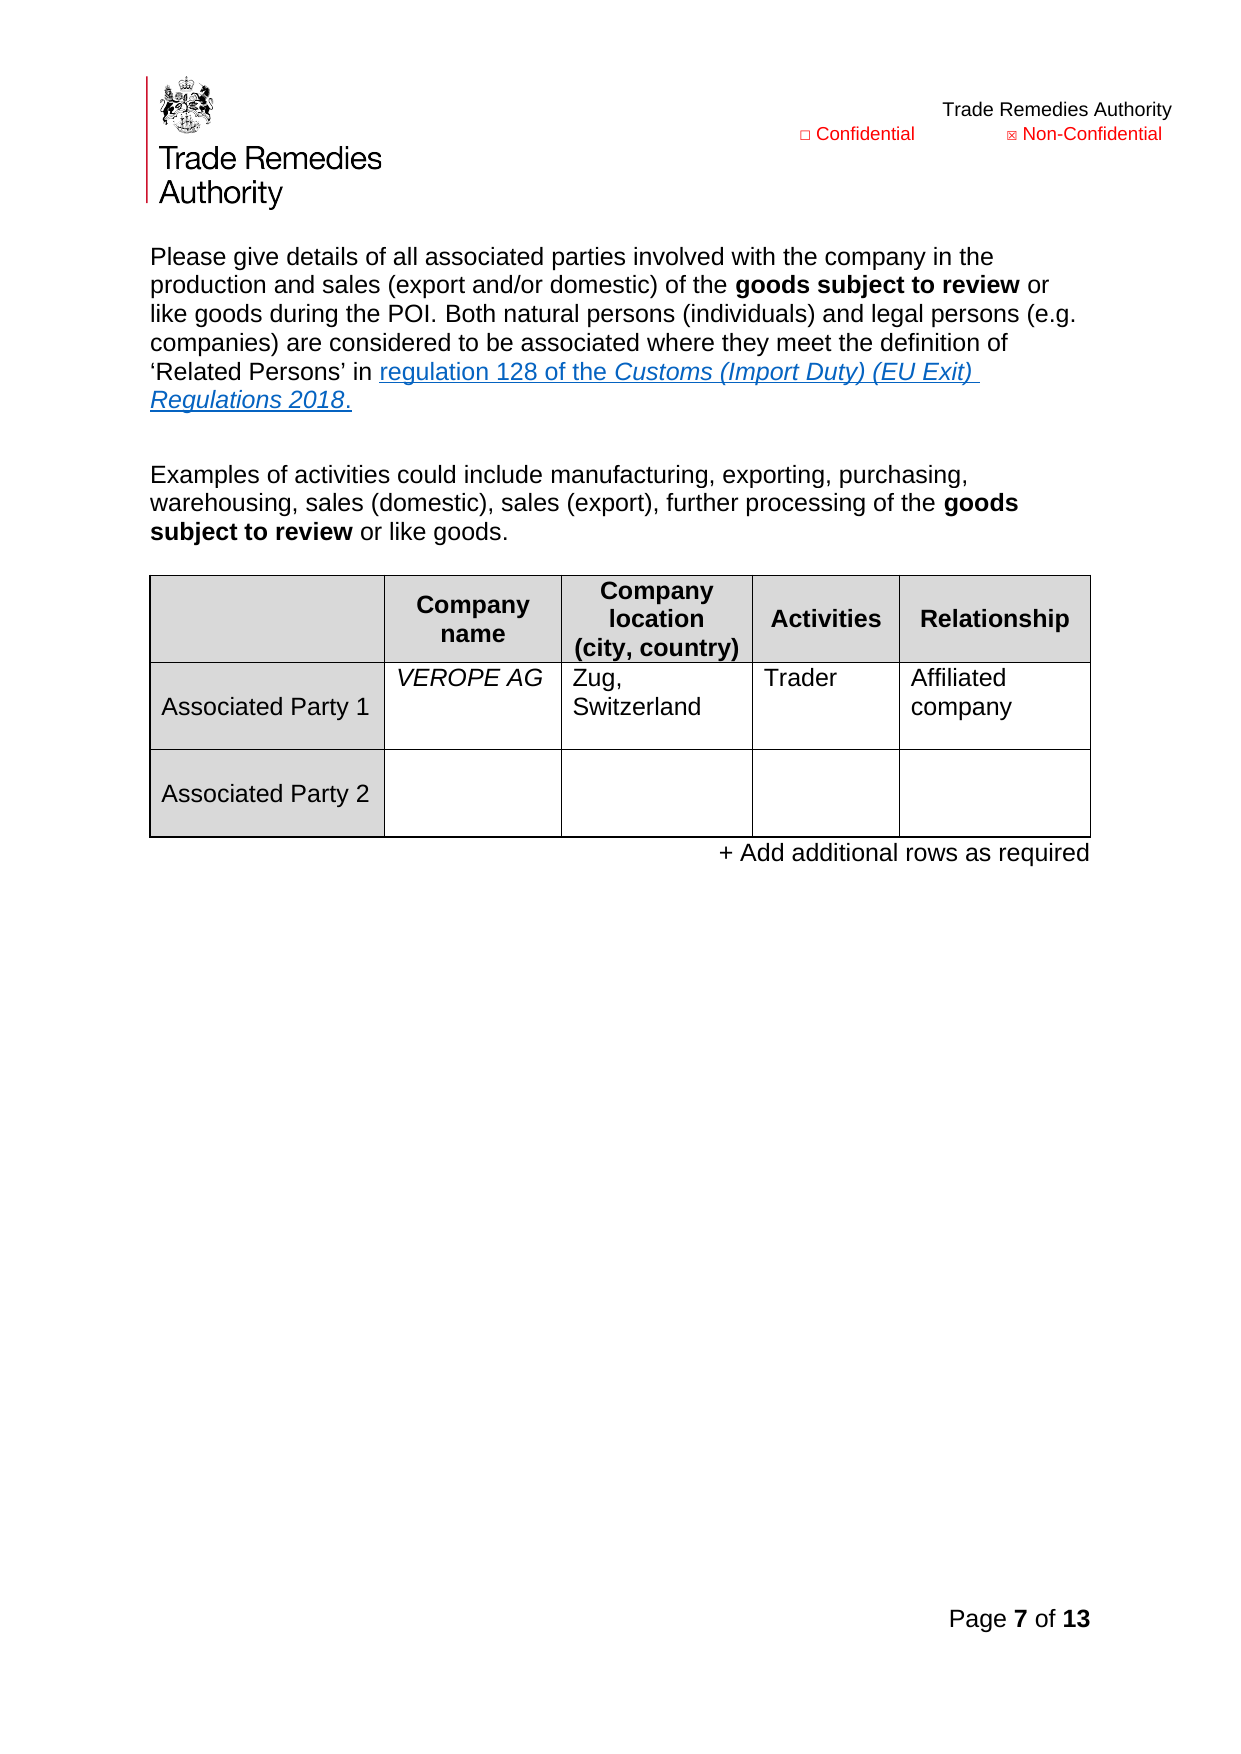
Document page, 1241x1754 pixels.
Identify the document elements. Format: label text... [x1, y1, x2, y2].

table_header Activities [753, 576, 899, 662]
table_cell VEROPE AG [385, 663, 561, 749]
table_cell Trader [753, 663, 899, 749]
table_cell Associated Party 2 [151, 750, 384, 836]
table_cell Zug, Switzerland [562, 663, 752, 749]
table_header [151, 576, 384, 662]
text Examples of activities could include manufacturing, exporting, purchasing, warehousing, sales (domestic), sales (export), further processing of the goods subject to review or like goods. [150, 459, 1090, 546]
table_header Relationship [900, 576, 1090, 662]
table_cell [900, 750, 1090, 836]
text Please give details of all associated parties involved with the company in the production and sales (export and/or domestic) of the goods subject to review or like goods during the POI. Both natural persons (individuals) and legal persons (e.g. companies) are considered to be associated where they meet the definition of ‘Related Persons’ in regulation 128 of the Customs (Import Duty) (EU Exit) Regulations 2018. [150, 242, 1090, 414]
text + Add additional rows as required [150, 838, 1090, 866]
table_cell [753, 750, 899, 836]
table_header Company location (city, country) [562, 576, 752, 662]
table_cell Associated Party 1 [151, 663, 384, 749]
table_cell [562, 750, 752, 836]
table_header Company name [385, 576, 561, 662]
table_cell [385, 750, 561, 836]
table_cell Affiliated company [900, 663, 1090, 749]
